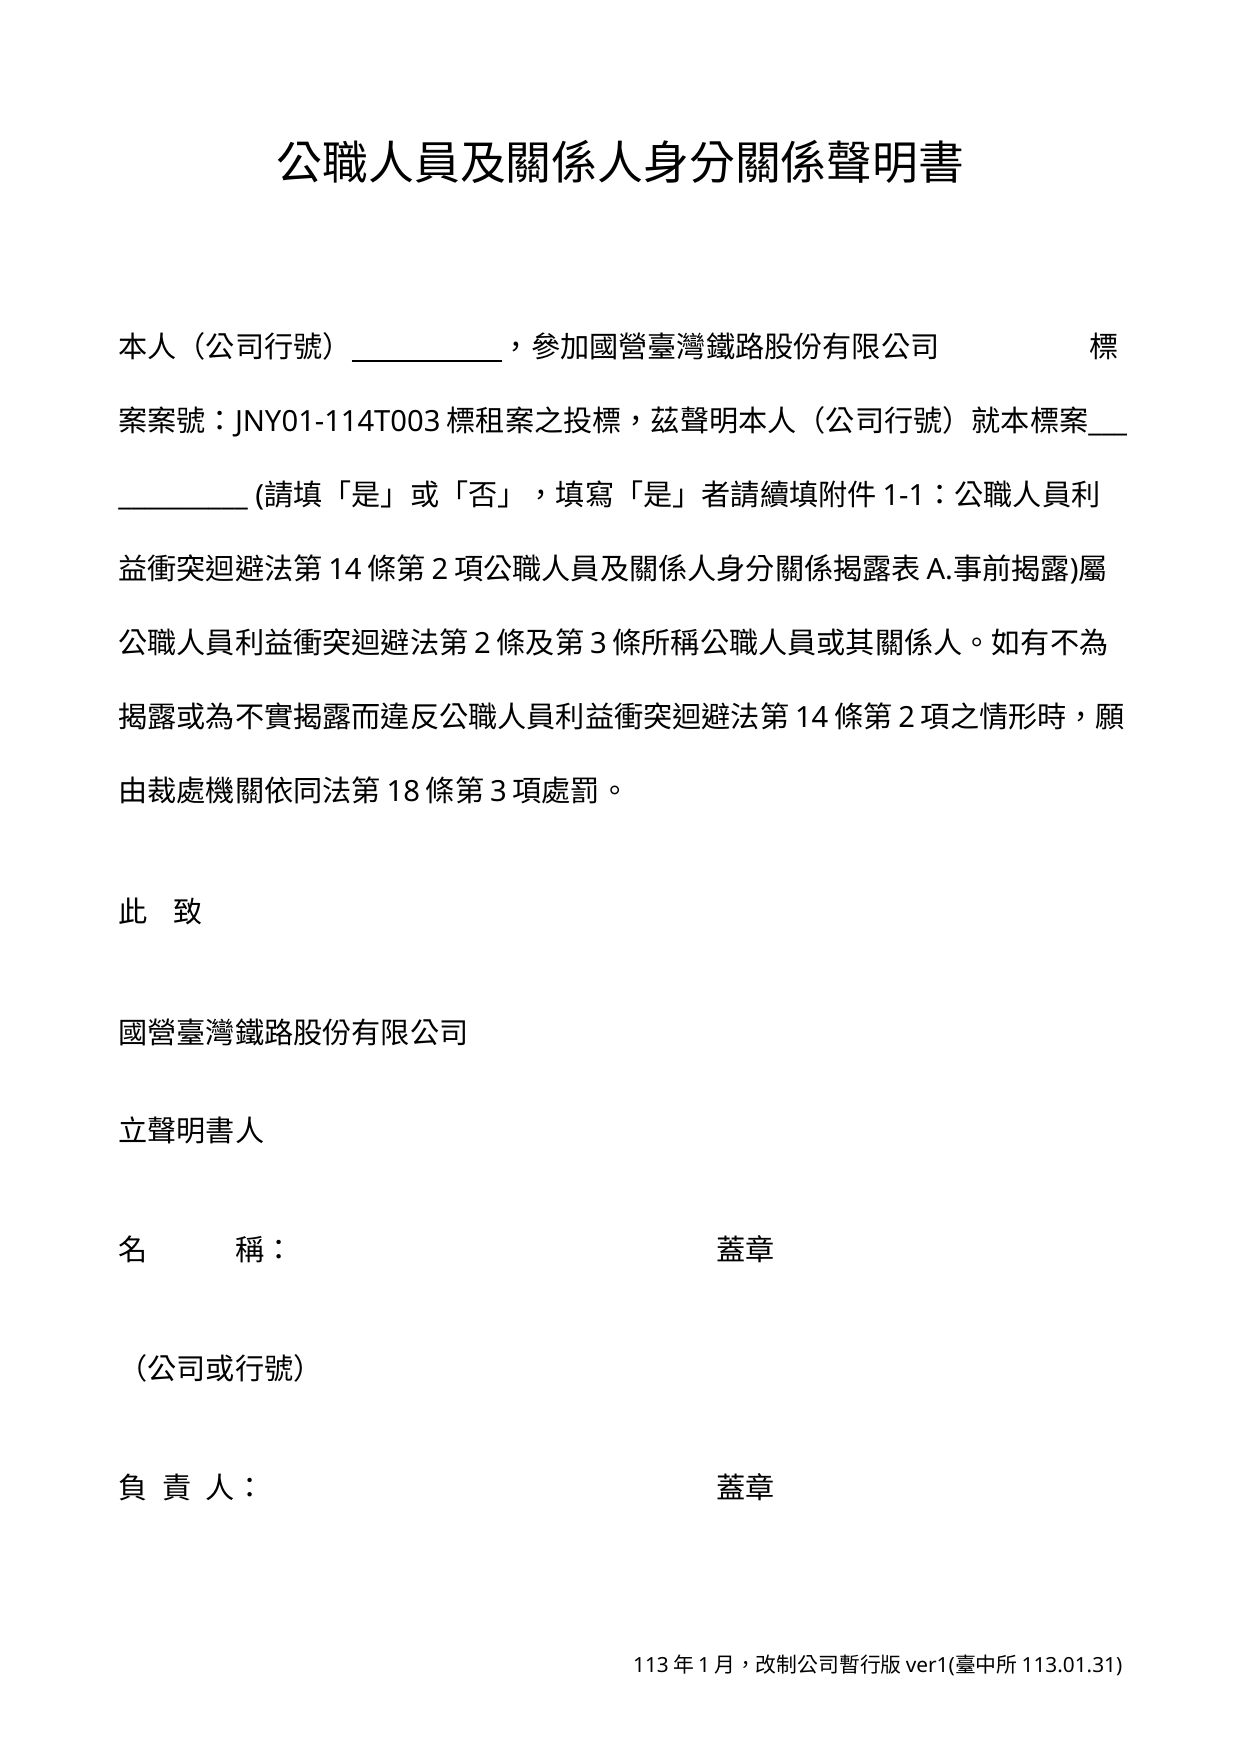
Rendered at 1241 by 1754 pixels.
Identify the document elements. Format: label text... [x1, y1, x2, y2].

text 公職人員及關係人身分關係聲明書 [118, 122, 1122, 196]
text 名 稱： 蓋章 [118, 1211, 1122, 1285]
text 立聲明書人 [118, 1092, 1122, 1166]
text 負 責 人： 蓋章 [118, 1448, 1122, 1522]
text 國營臺灣鐵路股份有限公司 [118, 994, 1122, 1068]
text 此 致 [118, 873, 1122, 947]
text （公司或行號） [118, 1330, 1122, 1404]
text 本人（公司行號） ，參加國營臺灣鐵路股份有限公司 標案案號：JNY01-114T003標租案之投標，茲聲明本人（公司行號）就本標案_____________ (請填「是」或「否」，填寫「是」者請續填附件1-1：公職人員利益衝突迴避法第14條第2項公職人員及關係人身分關係揭露表A.事前揭露)屬公職人員利益衝突迴避法第2條及第3條所稱公職人員或其關係人。如有不為揭露或為不實揭露而違反公職人員利益衝突迴避法第14條第2項之情形時，願由裁處機關依同法第18條第3項處罰。 [118, 308, 1128, 825]
